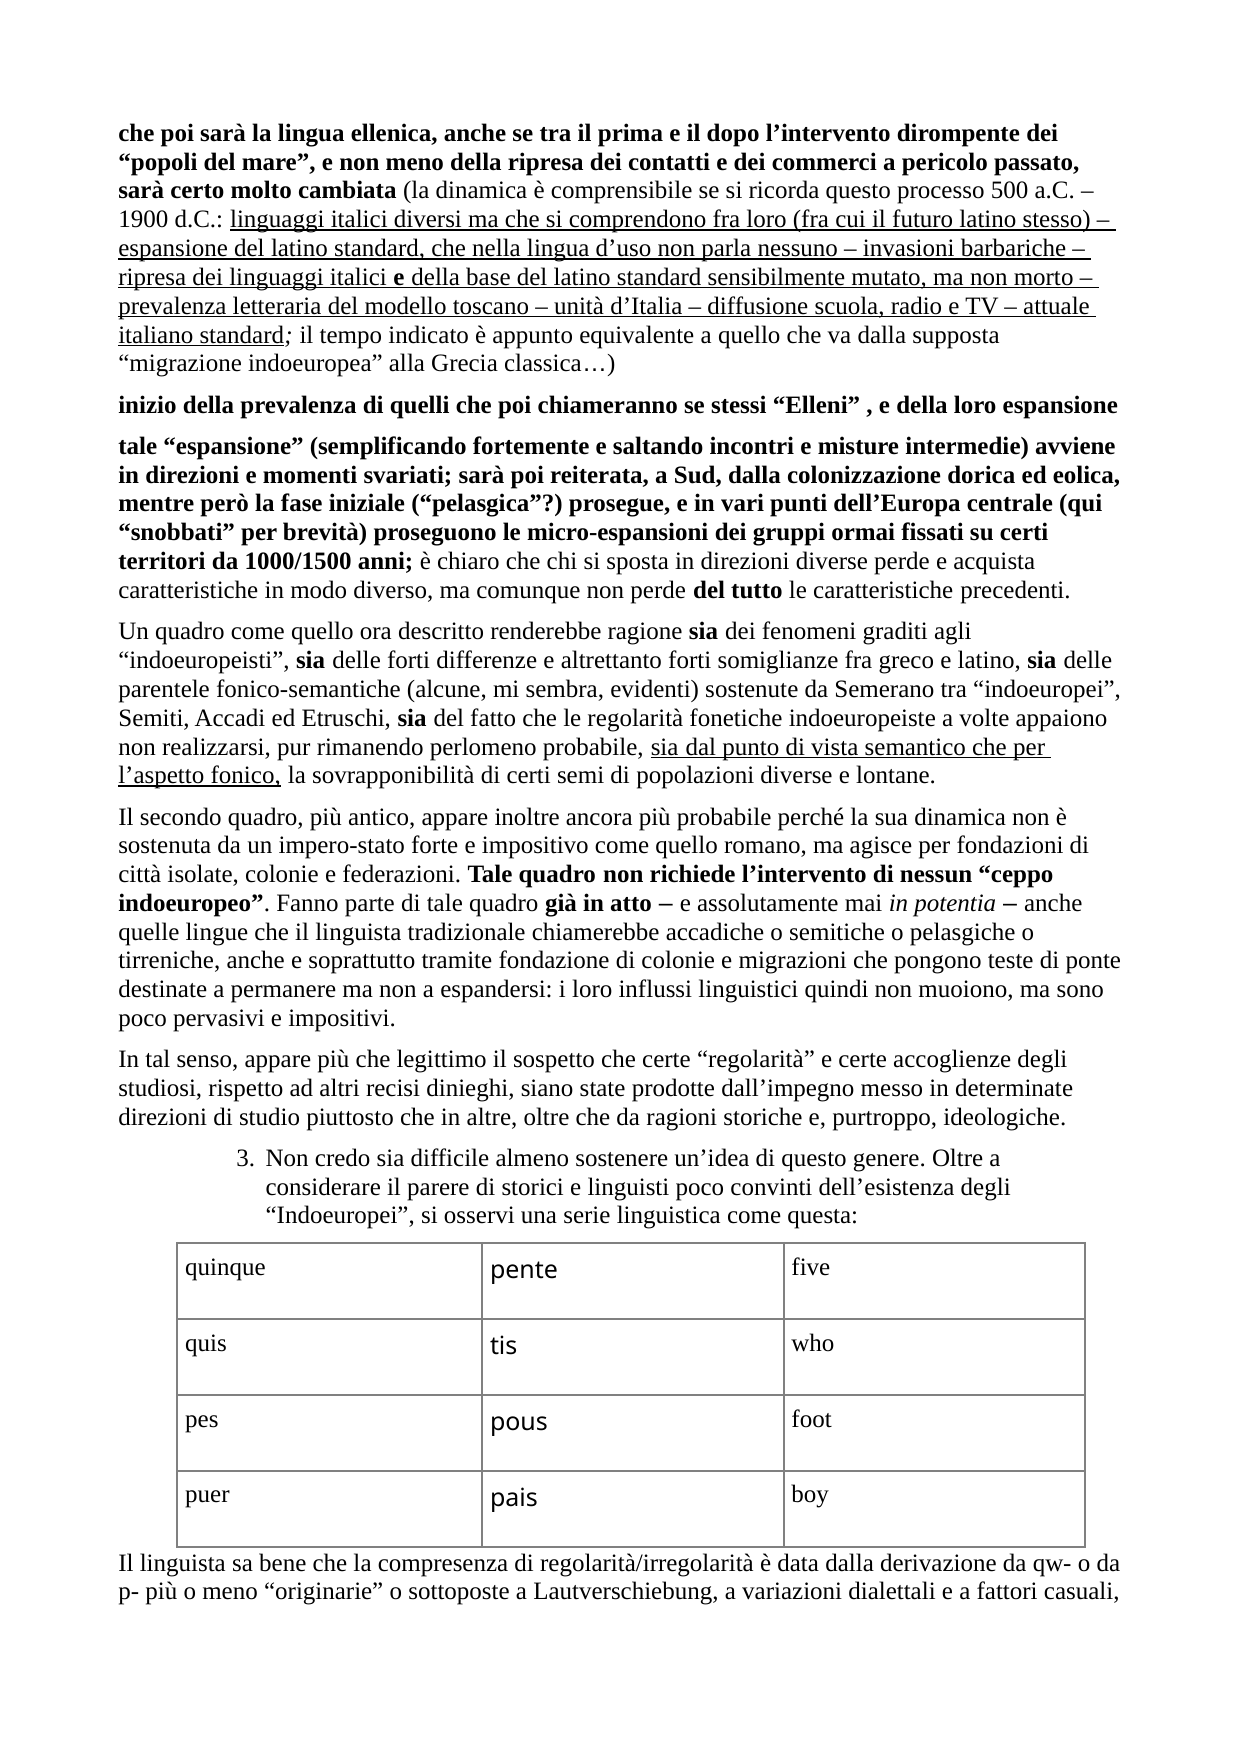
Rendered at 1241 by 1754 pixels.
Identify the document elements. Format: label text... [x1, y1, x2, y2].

text Il linguista sa bene che la compresenza di regolarità/irregolarità è data dalla derivazione da qw- o da p- più o meno “originarie” o sottoposte a Lautverschiebung, a variazioni dialettali e a fattori casuali, [118, 1548, 1122, 1605]
table_cell puer [178, 1472, 481, 1546]
text Il secondo quadro, più antico, appare inoltre ancora più probabile perché la sua dinamica non è sostenuta da un impero-stato forte e impositivo come quello romano, ma agisce per fondazioni di città isolate, colonie e federazioni. Tale quadro non richiede l’intervento di nessun “ceppo indoeuropeo”. Fanno parte di tale quadro già in atto – e assolutamente mai in potentia – anche quelle lingue che il linguista tradizionale chiamerebbe accadiche o semitiche o pelasgiche o tirreniche, anche e soprattutto tramite fondazione di colonie e migrazioni che pongono teste di ponte destinate a permanere ma non a espandersi: i loro influssi linguistici quindi non muoiono, ma sono poco pervasivi e impositivi. [118, 802, 1122, 1032]
table_header pente [483, 1244, 783, 1318]
table_cell who [785, 1320, 1084, 1394]
table_header quinque [178, 1244, 481, 1318]
table_cell boy [785, 1472, 1084, 1546]
list Non credo sia difficile almeno sostenere un’idea di questo genere. Oltre a considerare il parere di storici e linguisti poco convinti dell’esistenza degli “Indoeuropei”, si osservi una serie linguistica come questa: [236, 1143, 1122, 1229]
table_cell pes [178, 1396, 481, 1470]
text In tal senso, appare più che legittimo il sospetto che certe “regolarità” e certe accoglienze degli studiosi, rispetto ad altri recisi dinieghi, siano state prodotte dall’impegno messo in determinate direzioni di studio piuttosto che in altre, oltre che da ragioni storiche e, purtroppo, ideologiche. [118, 1044, 1122, 1131]
table_cell pais [483, 1472, 783, 1546]
table_cell foot [785, 1396, 1084, 1470]
table_header five [785, 1244, 1084, 1318]
text inizio della prevalenza di quelli che poi chiameranno se stessi “Elleni” , e della loro espansione [118, 390, 1122, 418]
table_cell pous [483, 1396, 783, 1470]
text Un quadro come quello ora descritto renderebbe ragione sia dei fenomeni graditi agli “indoeuropeisti”, sia delle forti differenze e altrettanto forti somiglianze fra greco e latino, sia delle parentele fonico-semantiche (alcune, mi sembra, evidenti) sostenute da Semerano tra “indoeuropei”, Semiti, Accadi ed Etruschi, sia del fatto che le regolarità fonetiche indoeuropeiste a volte appaiono non realizzarsi, pur rimanendo perlomeno probabile, sia dal punto di vista semantico che per l’aspetto fonico, la sovrapponibilità di certi semi di popolazioni diverse e lontane. [118, 616, 1122, 789]
text tale “espansione” (semplificando fortemente e saltando incontri e misture intermedie) avviene in direzioni e momenti svariati; sarà poi reiterata, a Sud, dalla colonizzazione dorica ed eolica, mentre però la fase iniziale (“pelasgica”?) prosegue, e in vari punti dell’Europa centrale (qui “snobbati” per brevità) proseguono le micro-espansioni dei gruppi ormai fissati su certi territori da 1000/1500 anni; è chiaro che chi si sposta in direzioni diverse perde e acquista caratteristiche in modo diverso, ma comunque non perde del tutto le caratteristiche precedenti. [118, 431, 1122, 604]
text che poi sarà la lingua ellenica, anche se tra il prima e il dopo l’intervento dirompente dei “popoli del mare”, e non meno della ripresa dei contatti e dei commerci a pericolo passato, sarà certo molto cambiata (la dinamica è comprensibile se si ricorda questo processo 500 a.C. – 1900 d.C.: linguaggi italici diversi ma che si comprendono fra loro (fra cui il futuro latino stesso) – espansione del latino standard, che nella lingua d’uso non parla nessuno – invasioni barbariche – ripresa dei linguaggi italici e della base del latino standard sensibilmente mutato, ma non morto – prevalenza letteraria del modello toscano – unità d’Italia – diffusione scuola, radio e TV – attuale italiano standard; il tempo indicato è appunto equivalente a quello che va dalla supposta “migrazione indoeuropea” alla Grecia classica…) [118, 118, 1122, 377]
table_cell tis [483, 1320, 783, 1394]
table_cell quis [178, 1320, 481, 1394]
